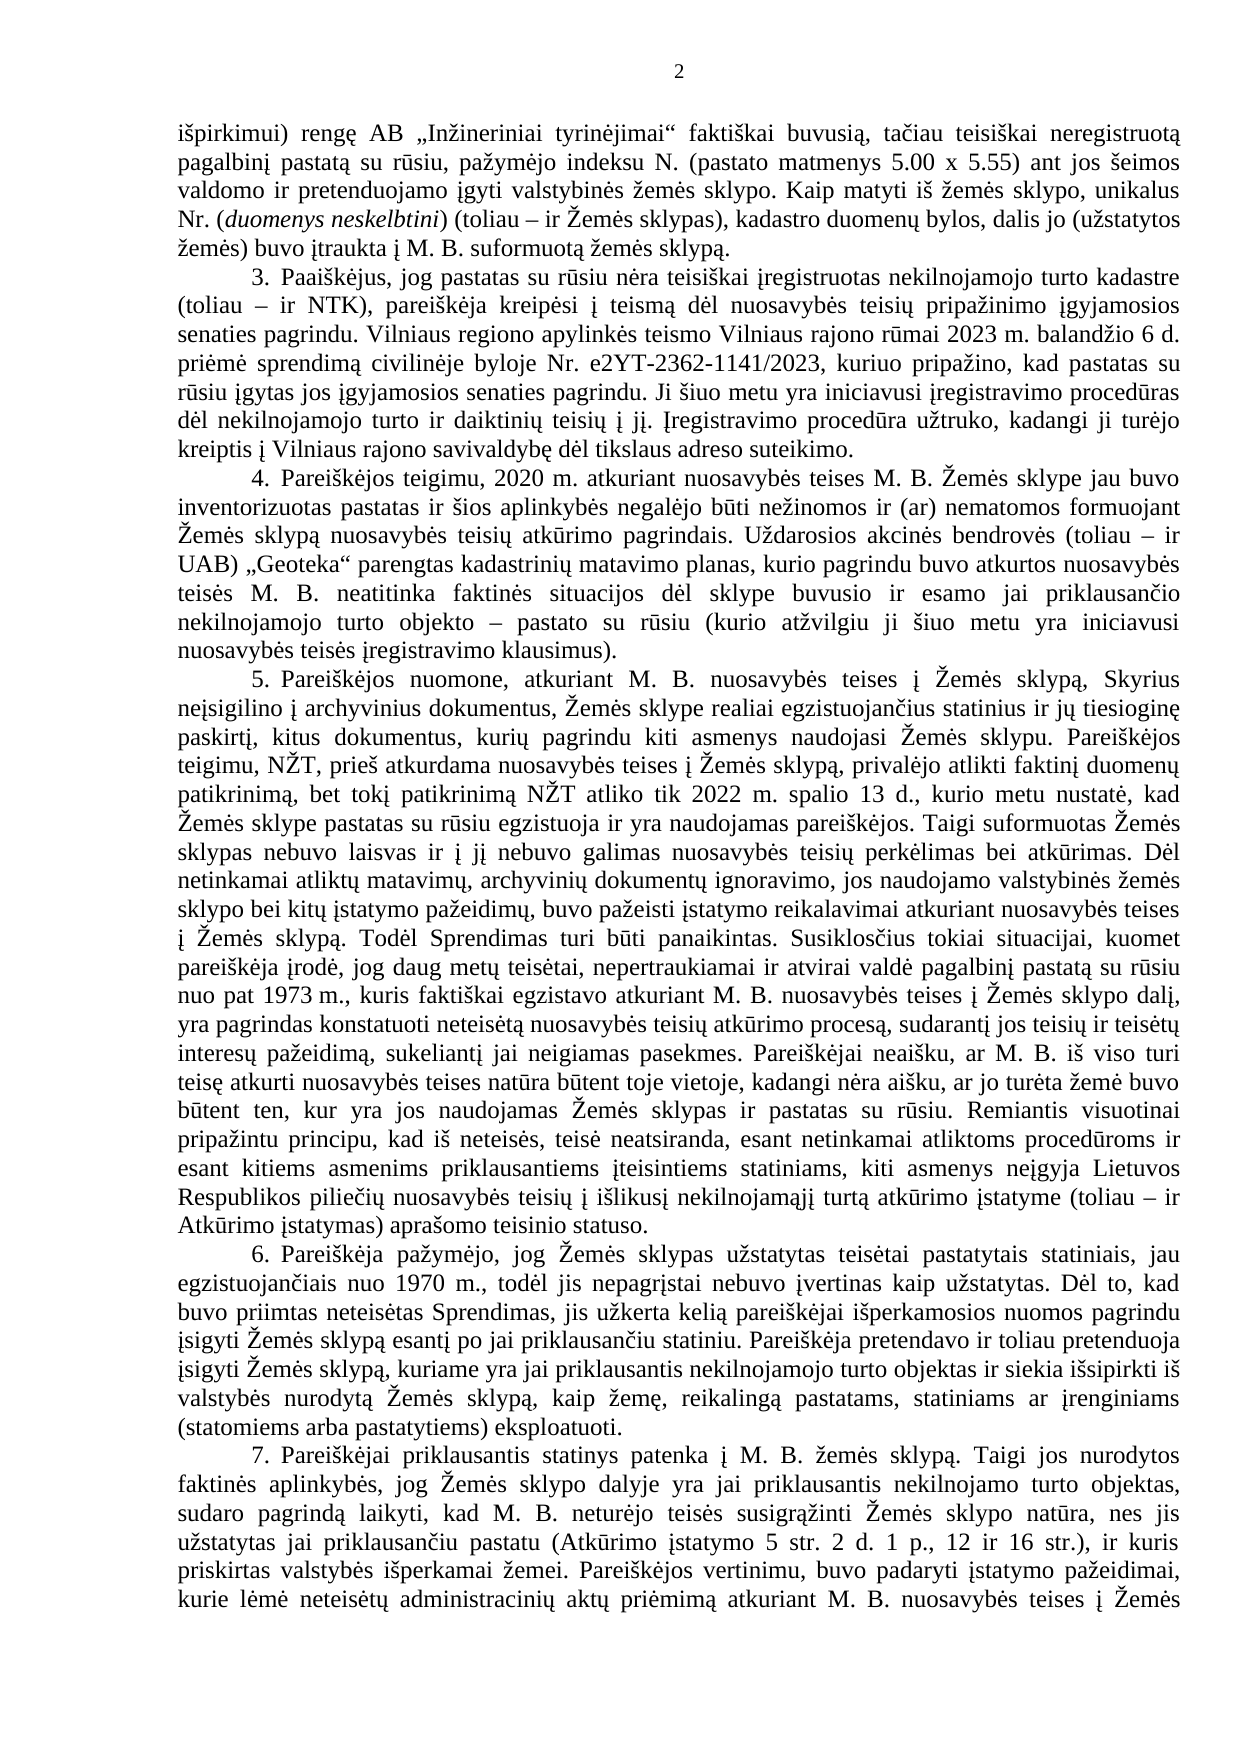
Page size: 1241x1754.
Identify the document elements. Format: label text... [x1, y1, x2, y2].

text išpirkimui) rengę AB „Inžineriniai tyrinėjimai“ faktiškai buvusią, tačiau teisiškai neregistruotą pagalbinį pastatą su rūsiu, pažymėjo indeksu N. (pastato matmenys 5.00 x 5.55) ant jos šeimos valdomo ir pretenduojamo įgyti valstybinės žemės sklypo. Kaip matyti iš žemės sklypo, unikalus Nr. (duomenys neskelbtini) (toliau – ir Žemės sklypas), kadastro duomenų bylos, dalis jo (užstatytos žemės) buvo įtraukta į M. B. suformuotą žemės sklypą. [177, 118, 1181, 262]
text 7. Pareiškėjai priklausantis statinys patenka į M. B. žemės sklypą. Taigi jos nurodytos faktinės aplinkybės, jog Žemės sklypo dalyje yra jai priklausantis nekilnojamo turto objektas, sudaro pagrindą laikyti, kad M. B. neturėjo teisės susigrąžinti Žemės sklypo natūra, nes jis užstatytas jai priklausančiu pastatu (Atkūrimo įstatymo 5 str. 2 d. 1 p., 12 ir 16 str.), ir kuris priskirtas valstybės išperkamai žemei. Pareiškėjos vertinimu, buvo padaryti įstatymo pažeidimai, kurie lėmė neteisėtų administracinių aktų priėmimą atkuriant M. B. nuosavybės teises į Žemės [177, 1441, 1181, 1613]
text 6. Pareiškėja pažymėjo, jog Žemės sklypas užstatytas teisėtai pastatytais statiniais, jau egzistuojančiais nuo 1970 m., todėl jis nepagrįstai nebuvo įvertinas kaip užstatytas. Dėl to, kad buvo priimtas neteisėtas Sprendimas, jis užkerta kelią pareiškėjai išperkamosios nuomos pagrindu įsigyti Žemės sklypą esantį po jai priklausančiu statiniu. Pareiškėja pretendavo ir toliau pretenduoja įsigyti Žemės sklypą, kuriame yra jai priklausantis nekilnojamojo turto objektas ir siekia išsipirkti iš valstybės nurodytą Žemės sklypą, kaip žemę, reikalingą pastatams, statiniams ar įrenginiams (statomiems arba pastatytiems) eksploatuoti. [177, 1239, 1181, 1441]
text 5. Pareiškėjos nuomone, atkuriant M. B. nuosavybės teises į Žemės sklypą, Skyrius neįsigilino į archyvinius dokumentus, Žemės sklype realiai egzistuojančius statinius ir jų tiesioginę paskirtį, kitus dokumentus, kurių pagrindu kiti asmenys naudojasi Žemės sklypu. Pareiškėjos teigimu, NŽT, prieš atkurdama nuosavybės teises į Žemės sklypą, privalėjo atlikti faktinį duomenų patikrinimą, bet tokį patikrinimą NŽT atliko tik 2022 m. spalio 13 d., kurio metu nustatė, kad Žemės sklype pastatas su rūsiu egzistuoja ir yra naudojamas pareiškėjos. Taigi suformuotas Žemės sklypas nebuvo laisvas ir į jį nebuvo galimas nuosavybės teisių perkėlimas bei atkūrimas. Dėl netinkamai atliktų matavimų, archyvinių dokumentų ignoravimo, jos naudojamo valstybinės žemės sklypo bei kitų įstatymo pažeidimų, buvo pažeisti įstatymo reikalavimai atkuriant nuosavybės teises į Žemės sklypą. Todėl Sprendimas turi būti panaikintas. Susiklosčius tokiai situacijai, kuomet pareiškėja įrodė, jog daug metų teisėtai, nepertraukiamai ir atvirai valdė pagalbinį pastatą su rūsiu nuo pat 1973 m., kuris faktiškai egzistavo atkuriant M. B. nuosavybės teises į Žemės sklypo dalį, yra pagrindas konstatuoti neteisėtą nuosavybės teisių atkūrimo procesą, sudarantį jos teisių ir teisėtų interesų pažeidimą, sukeliantį jai neigiamas pasekmes. Pareiškėjai neaišku, ar M. B. iš viso turi teisę atkurti nuosavybės teises natūra būtent toje vietoje, kadangi nėra aišku, ar jo turėta žemė buvo būtent ten, kur yra jos naudojamas Žemės sklypas ir pastatas su rūsiu. Remiantis visuotinai pripažintu principu, kad iš neteisės, teisė neatsiranda, esant netinkamai atliktoms procedūroms ir esant kitiems asmenims priklausantiems įteisintiems statiniams, kiti asmenys neįgyja Lietuvos Respublikos piliečių nuosavybės teisių į išlikusį nekilnojamąjį turtą atkūrimo įstatyme (toliau – ir Atkūrimo įstatymas) aprašomo teisinio statuso. [177, 664, 1181, 1239]
text 3. Paaiškėjus, jog pastatas su rūsiu nėra teisiškai įregistruotas nekilnojamojo turto kadastre (toliau – ir NTK), pareiškėja kreipėsi į teismą dėl nuosavybės teisių pripažinimo įgyjamosios senaties pagrindu. Vilniaus regiono apylinkės teismo Vilniaus rajono rūmai 2023 m. balandžio 6 d. priėmė sprendimą civilinėje byloje Nr. e2YT-2362-1141/2023, kuriuo pripažino, kad pastatas su rūsiu įgytas jos įgyjamosios senaties pagrindu. Ji šiuo metu yra iniciavusi įregistravimo procedūras dėl nekilnojamojo turto ir daiktinių teisių į jį. Įregistravimo procedūra užtruko, kadangi ji turėjo kreiptis į Vilniaus rajono savivaldybę dėl tikslaus adreso suteikimo. [177, 262, 1181, 463]
text 4. Pareiškėjos teigimu, 2020 m. atkuriant nuosavybės teises M. B. Žemės sklype jau buvo inventorizuotas pastatas ir šios aplinkybės negalėjo būti nežinomos ir (ar) nematomos formuojant Žemės sklypą nuosavybės teisių atkūrimo pagrindais. Uždarosios akcinės bendrovės (toliau – ir UAB) „Geoteka“ parengtas kadastrinių matavimo planas, kurio pagrindu buvo atkurtos nuosavybės teisės M. B. neatitinka faktinės situacijos dėl sklype buvusio ir esamo jai priklausančio nekilnojamojo turto objekto – pastato su rūsiu (kurio atžvilgiu ji šiuo metu yra iniciavusi nuosavybės teisės įregistravimo klausimus). [177, 463, 1181, 664]
